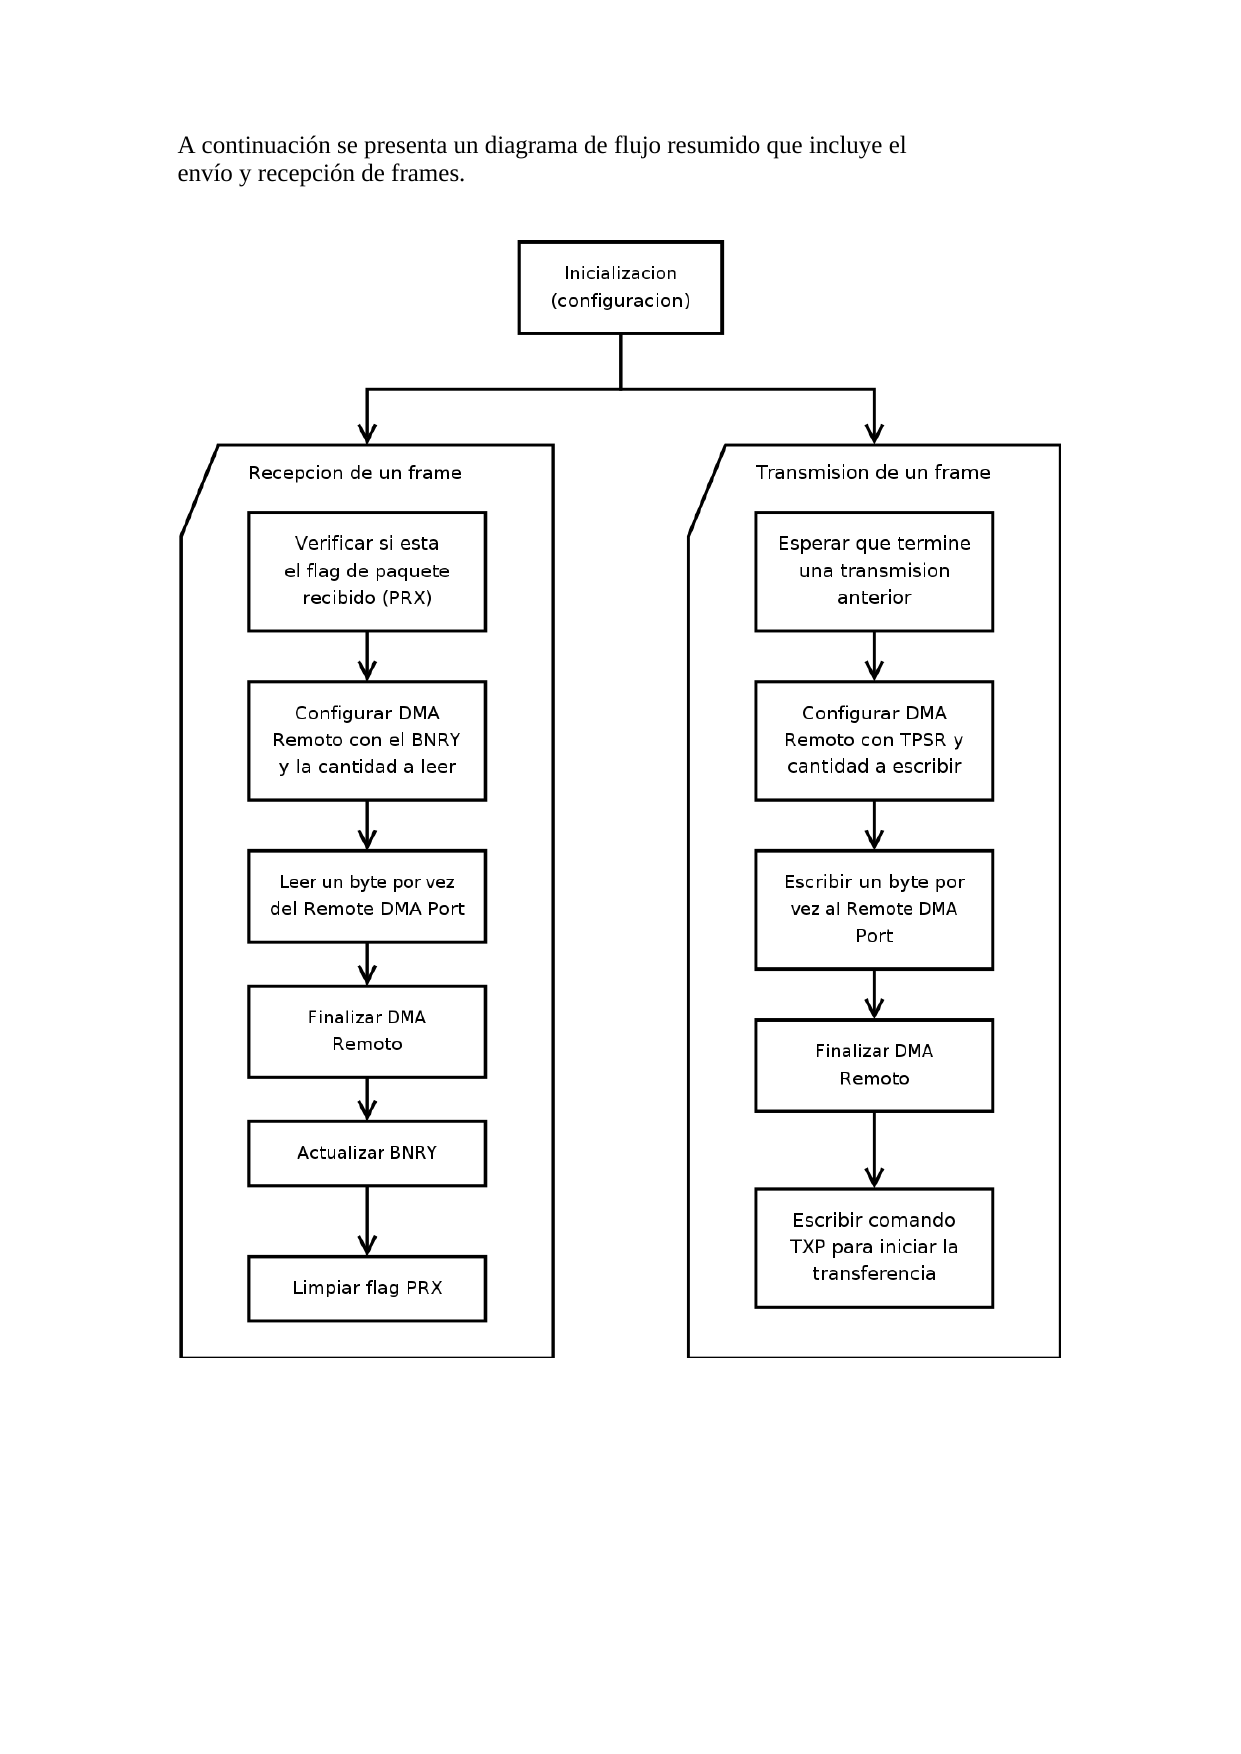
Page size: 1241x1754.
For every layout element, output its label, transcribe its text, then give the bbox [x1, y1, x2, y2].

text A continuación se presenta un diagrama de flujo resumido que incluye el [177, 131, 1063, 159]
picture [179, 240, 1061, 1358]
text envío y recepción de frames. [177, 159, 1063, 186]
